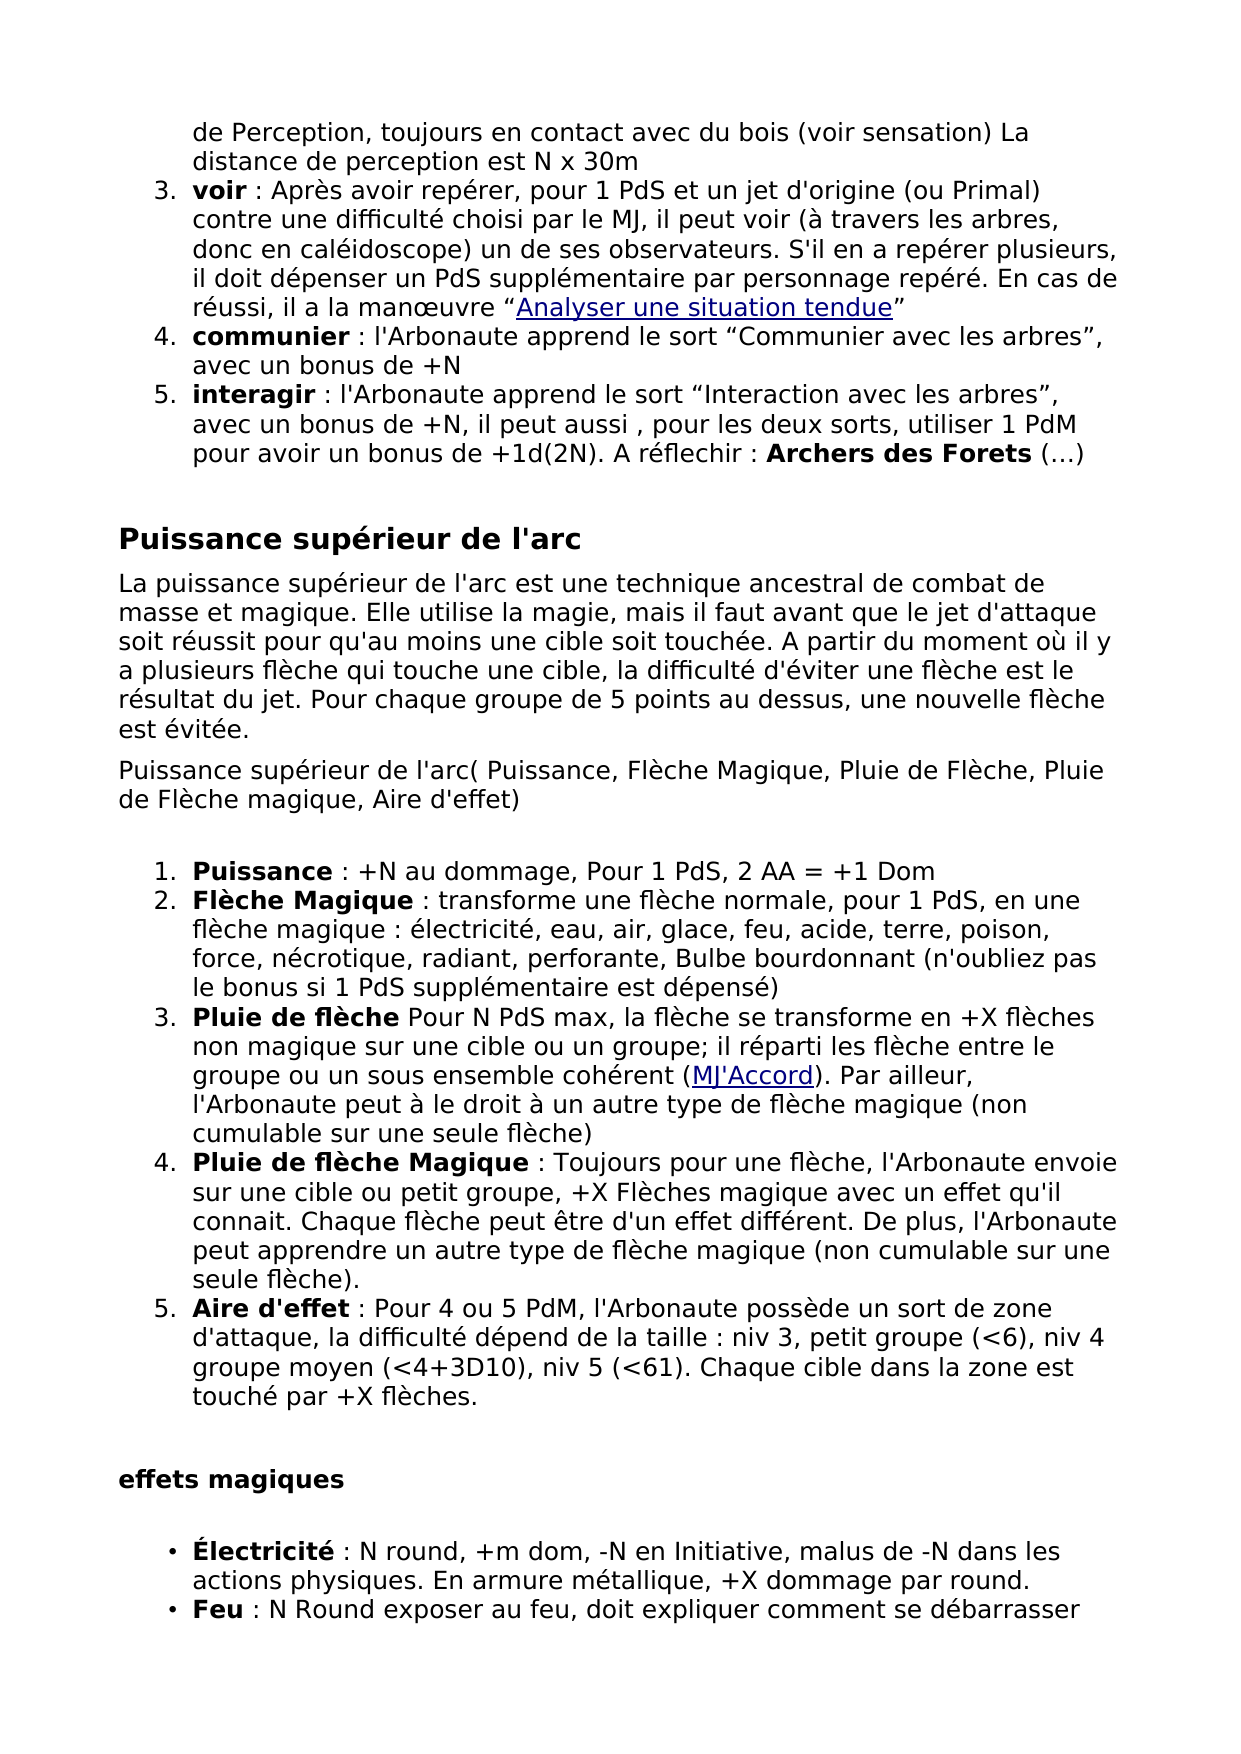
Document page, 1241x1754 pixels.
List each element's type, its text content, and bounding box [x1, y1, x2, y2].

text La puissance supérieur de l'arc est une technique ancestral de combat de masse et magique. Elle utilise la magie, mais il faut avant que le jet d'attaque soit réussit pour qu'au moins une cible soit touchée. A partir du moment où il y a plusieurs flèche qui touche une cible, la difficulté d'éviter une flèche est le résultat du jet. Pour chaque groupe de 5 points au dessus, une nouvelle flèche est évitée. [118, 569, 1122, 744]
list Pluie de flèche Magique : Toujours pour une flèche, l'Arbonaute envoie sur une cible ou petit groupe, +X Flèches magique avec un effet qu'il connait. Chaque flèche peut être d'un effet différent. De plus, l'Arbonaute peut apprendre un autre type de flèche magique (non cumulable sur une seule flèche). [177, 1148, 1122, 1294]
list Aire d'effet : Pour 4 ou 5 PdM, l'Arbonaute possède un sort de zone d'attaque, la difficulté dépend de la taille : niv 3, petit groupe (<6), niv 4 groupe moyen (<4+3D10), niv 5 (<61). Chaque cible dans la zone est touché par +X flèches. [177, 1294, 1122, 1411]
list communier : l'Arbonaute apprend le sort “Communier avec les arbres”, avec un bonus de +N [177, 322, 1122, 381]
list interagir : l'Arbonaute apprend le sort “Interaction avec les arbres”, avec un bonus de +N, il peut aussi , pour les deux sorts, utiliser 1 PdM pour avoir un bonus de +1d(2N). A réflechir : Archers des Forets (…) [177, 381, 1122, 468]
list voir : Après avoir repérer, pour 1 PdS et un jet d'origine (ou Primal) contre une difficulté choisi par le MJ, il peut voir (à travers les arbres, donc en caléidoscope) un de ses observateurs. S'il en a repérer plusieurs, il doit dépenser un PdS supplémentaire par personnage repéré. En cas de réussi, il a la manœuvre “Analyser une situation tendue” [177, 176, 1122, 322]
list de Perception, toujours en contact avec du bois (voir sensation) La distance de perception est N x 30m [177, 118, 1122, 176]
list Feu : N Round exposer au feu, doit expliquer comment se débarrasser [177, 1595, 1122, 1624]
list Pluie de flèche Pour N PdS max, la flèche se transforme en +X flèches non magique sur une cible ou un groupe; il réparti les flèche entre le groupe ou un sous ensemble cohérent (MJ'Accord). Par ailleur, l'Arbonaute peut à le droit à un autre type de flèche magique (non cumulable sur une seule flèche) [177, 1003, 1122, 1148]
list Puissance : +N au dommage, Pour 1 PdS, 2 AA = +1 Dom [177, 857, 1122, 886]
subtitle Puissance supérieur de l'arc [118, 523, 1122, 557]
text Puissance supérieur de l'arc( Puissance, Flèche Magique, Pluie de Flèche, Pluie de Flèche magique, Aire d'effet) [118, 757, 1122, 815]
subtitle effets magiques [118, 1466, 1122, 1495]
list Flèche Magique : transforme une flèche normale, pour 1 PdS, en une flèche magique : électricité, eau, air, glace, feu, acide, terre, poison, force, nécrotique, radiant, perforante, Bulbe bourdonnant (n'oubliez pas le bonus si 1 PdS supplémentaire est dépensé) [177, 886, 1122, 1003]
list Électricité : N round, +m dom, -N en Initiative, malus de -N dans les actions physiques. En armure métallique, +X dommage par round. [177, 1537, 1122, 1595]
